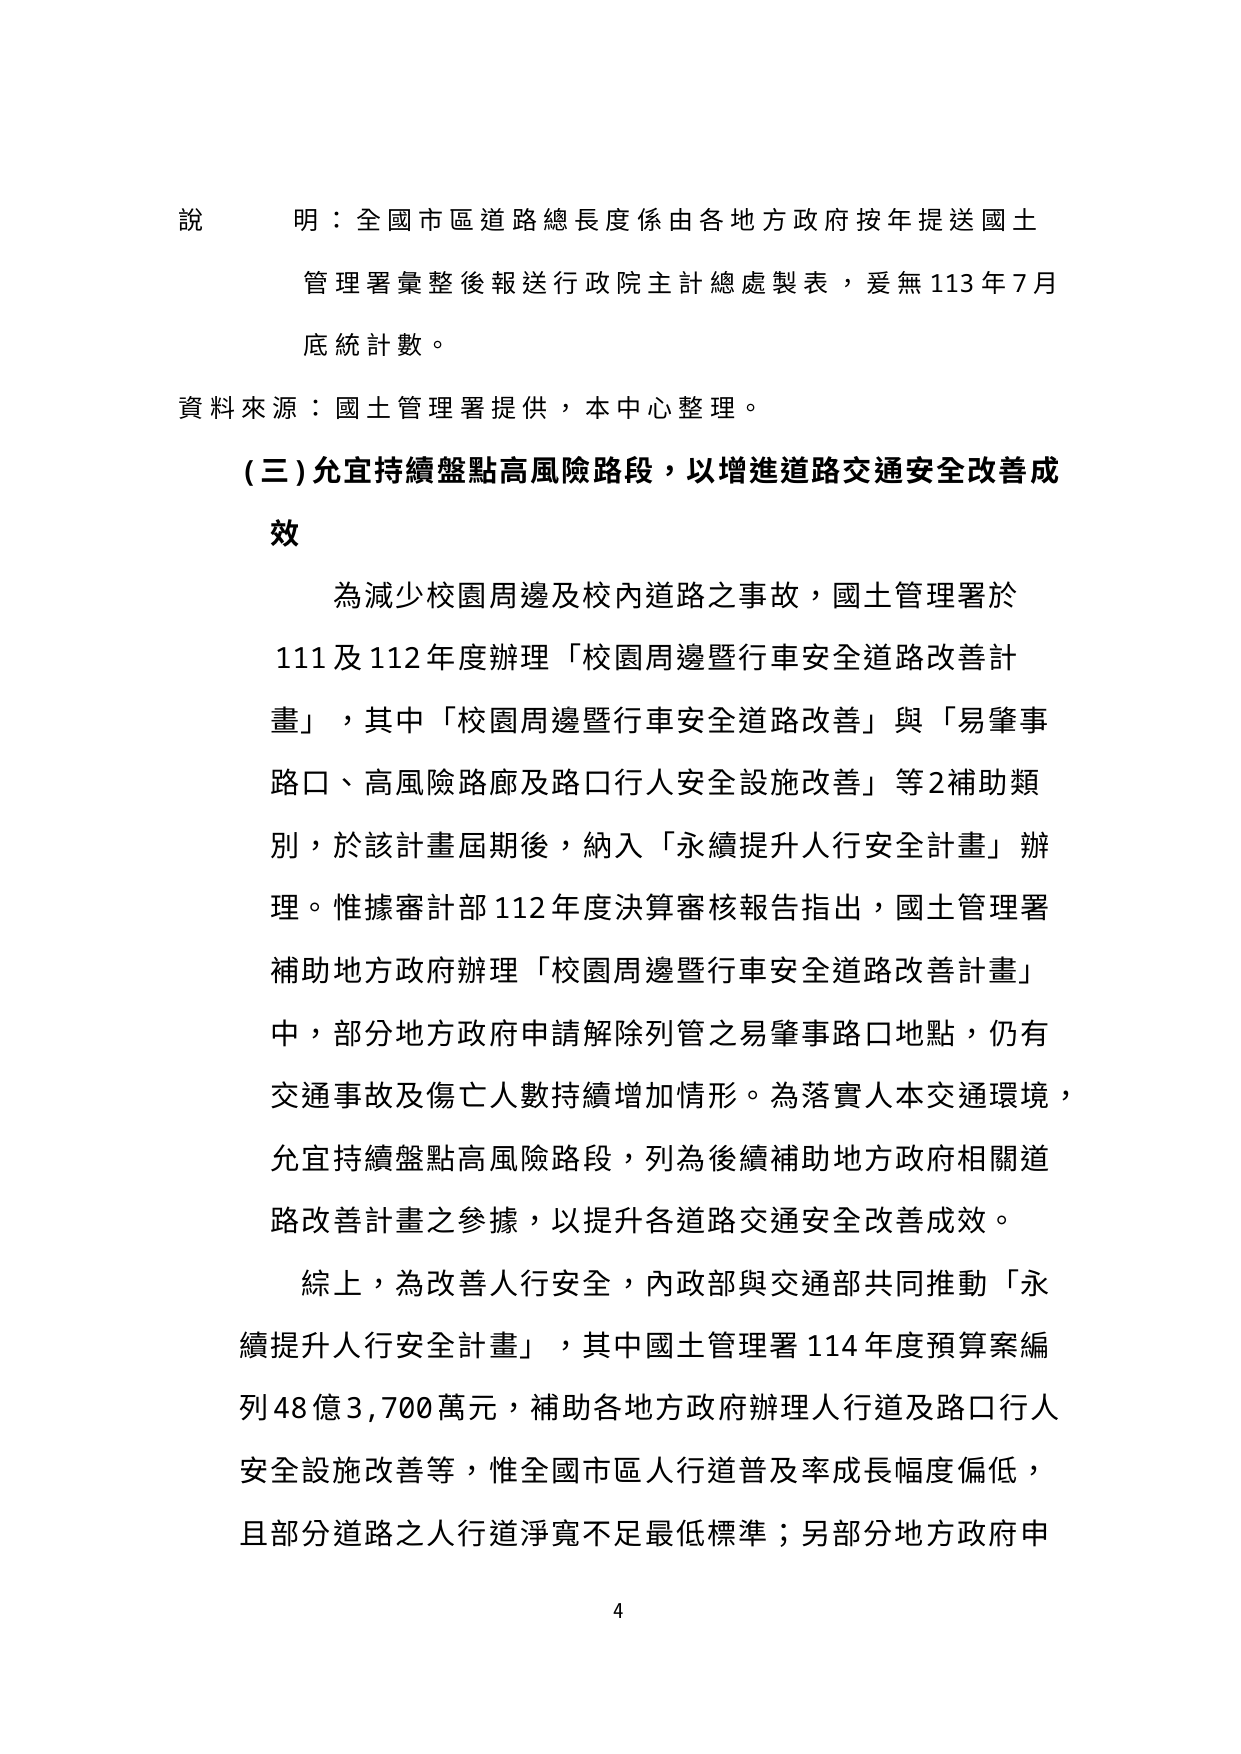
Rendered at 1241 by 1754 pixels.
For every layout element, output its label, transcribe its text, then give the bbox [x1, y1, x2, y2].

text 資料來源：國土管理署提供，本中心整理。 [176, 365, 1061, 427]
text 說 明：全國市區道路總長度係由各地方政府按年提送國土管理署彙整後報送行政院主計總處製表，爰無113年7月底統計數。 [176, 177, 1061, 365]
text 為減少校園周邊及校內道路之事故，國土管理署於111及112年度辦理「校園周邊暨行車安全道路改善計畫」，其中「校園周邊暨行車安全道路改善」與「易肇事路口、高風險路廊及路口行人安全設施改善」等2補助類別，於該計畫屆期後，納入「永續提升人行安全計畫」辦理。惟據審計部112年度決算審核報告指出，國土管理署補助地方政府辦理「校園周邊暨行車安全道路改善計畫」中，部分地方政府申請解除列管之易肇事路口地點，仍有交通事故及傷亡人數持續增加情形。為落實人本交通環境，允宜持續盤點高風險路段，列為後續補助地方政府相關道路改善計畫之參據，以提升各道路交通安全改善成效。 [264, 552, 1061, 1240]
text 綜上，為改善人行安全，內政部與交通部共同推動「永續提升人行安全計畫」，其中國土管理署114年度預算案編列48億3,700萬元，補助各地方政府辦理人行道及路口行人安全設施改善等，惟全國市區人行道普及率成長幅度偏低，且部分道路之人行道淨寬不足最低標準；另部分地方政府申 [234, 1240, 1061, 1552]
text (三)允宜持續盤點高風險路段，以增進道路交通安全改善成效 [234, 427, 1061, 552]
